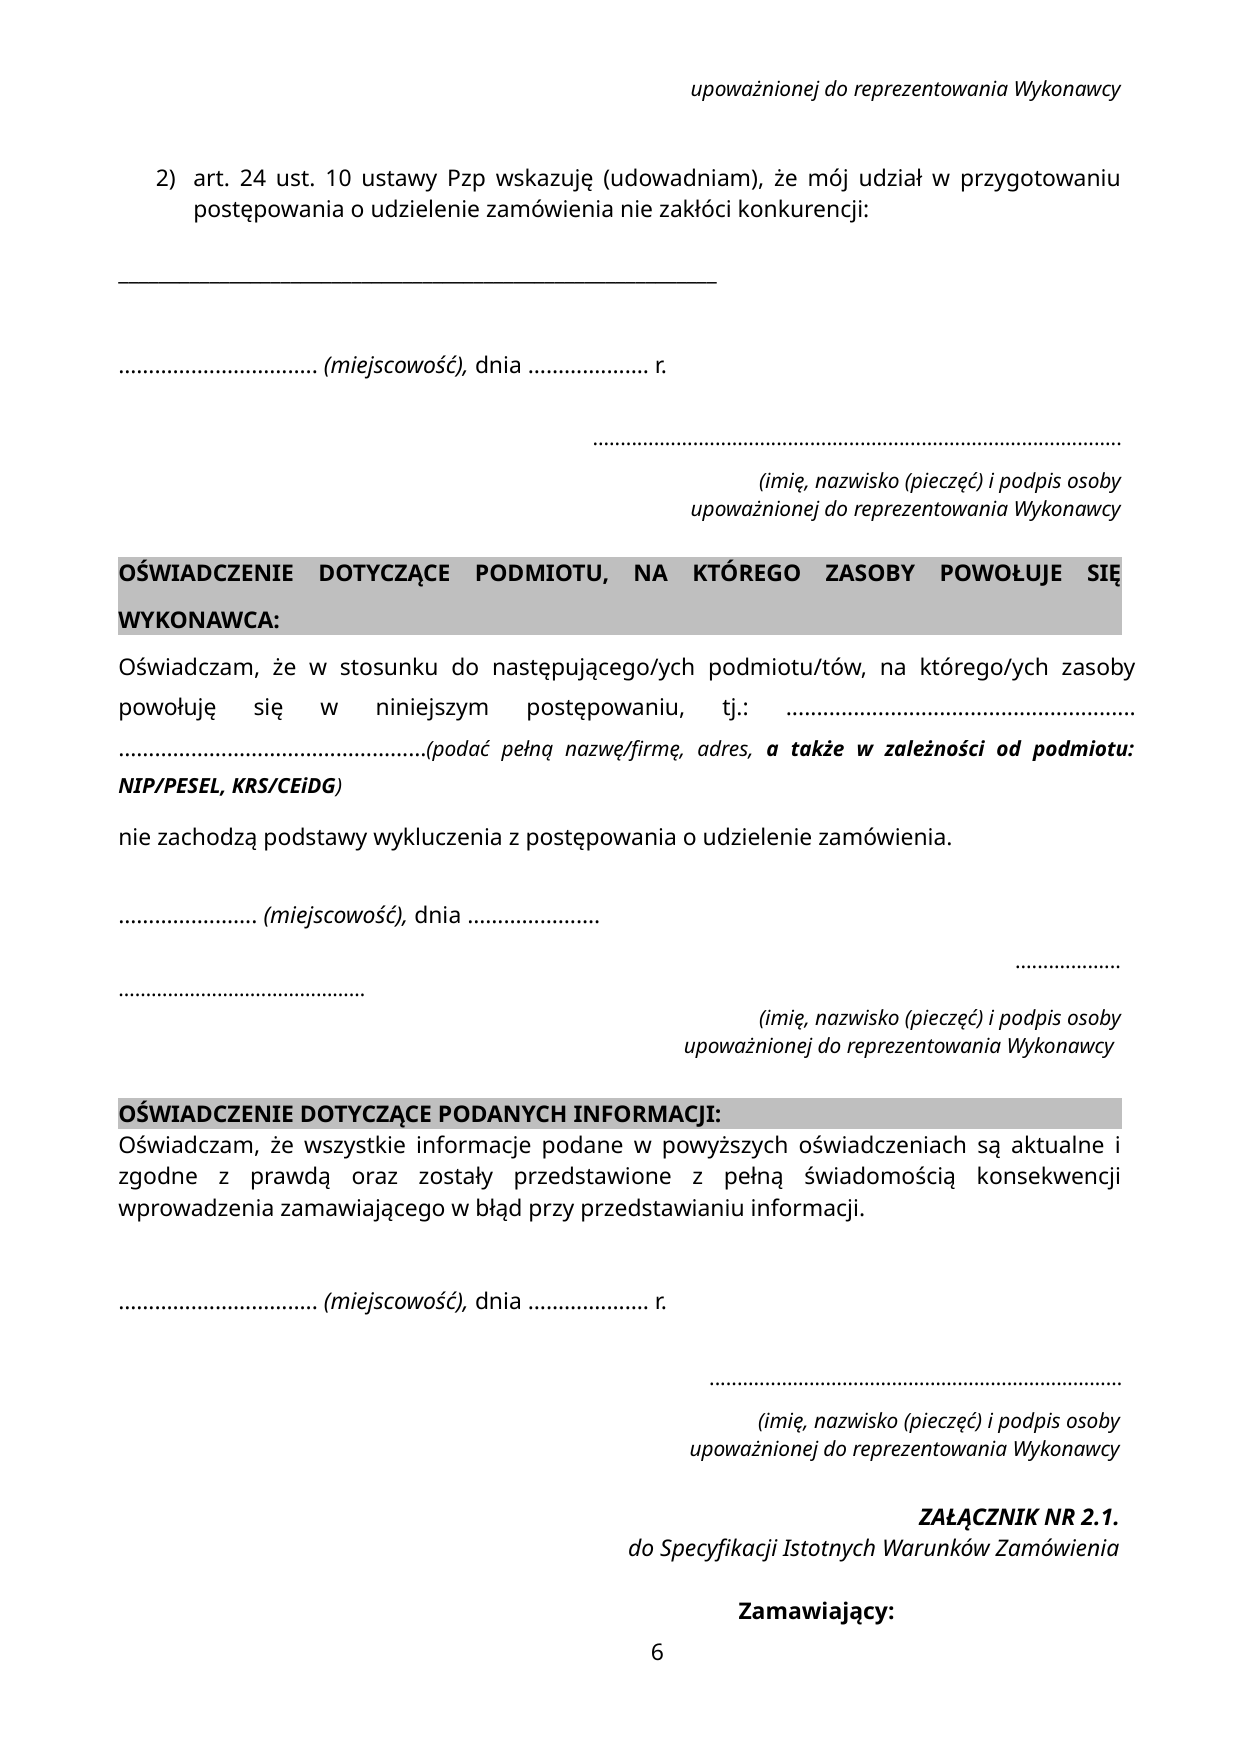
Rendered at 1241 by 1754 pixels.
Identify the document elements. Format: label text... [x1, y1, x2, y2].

text ...................……………………………………… [118, 946, 1122, 1003]
text ............................................................................................... [118, 423, 1123, 452]
text (imię, nazwisko (pieczęć) i podpis osoby [118, 1003, 1123, 1031]
text ___________________________________________________________ [118, 256, 1122, 287]
text …………….……. (miejscowość), dnia …………………. [118, 899, 1122, 930]
text ZAŁĄCZNIK NR 2.1. [118, 1501, 1122, 1532]
text upoważnionej do reprezentowania Wykonawcy [118, 74, 1123, 102]
text (imię, nazwisko (pieczęć) i podpis osoby upoważnionej do reprezentowania Wykonawcy [118, 466, 1123, 523]
text upoważnionej do reprezentowania Wykonawcy [118, 1031, 1116, 1059]
text Oświadczam, że w stosunku do następującego/ych podmiotu/tów, na którego/ych zasoby powołuję się w niniejszym postępowaniu, tj.: .........................................................……………………………………………(podać pełną nazwę/firmę, adres, a także w zależności od podmiotu: NIP/PESEL, KRS/CEiDG) [118, 651, 1137, 800]
text ...............…………………………………………………… [118, 1363, 1122, 1392]
text (imię, nazwisko (pieczęć) i podpis osoby [118, 1406, 1122, 1434]
text …………….…………….. (miejscowość), dnia ………….……. r. [118, 349, 1122, 381]
text Zamawiający: [664, 1595, 1122, 1626]
text do Specyfikacji Istotnych Warunków Zamówienia [118, 1532, 1122, 1564]
list art. 24 ust. 10 ustawy Pzp wskazuję (udowadniam), że mój udział w przygotowaniu postępowania o udzielenie zamówienia nie zakłóci konkurencji: [156, 162, 1122, 224]
text Oświadczam, że wszystkie informacje podane w powyższych oświadczeniach są aktualne i zgodne z prawdą oraz zostały przedstawione z pełną świadomością konsekwencji wprowadzenia zamawiającego w błąd przy przedstawianiu informacji. [118, 1129, 1122, 1223]
text nie zachodzą podstawy wykluczenia z postępowania o udzielenie zamówienia. [118, 821, 1137, 852]
text OŚWIADCZENIE DOTYCZĄCE PODMIOTU, NA KTÓREGO ZASOBY POWOŁUJE SIĘ WYKONAWCA: [118, 557, 1122, 635]
text OŚWIADCZENIE DOTYCZĄCE PODANYCH INFORMACJI: [118, 1098, 1122, 1129]
text …………….…………….. (miejscowość), dnia ………….……. r. [118, 1285, 1122, 1317]
text upoważnionej do reprezentowania Wykonawcy [118, 1434, 1122, 1463]
